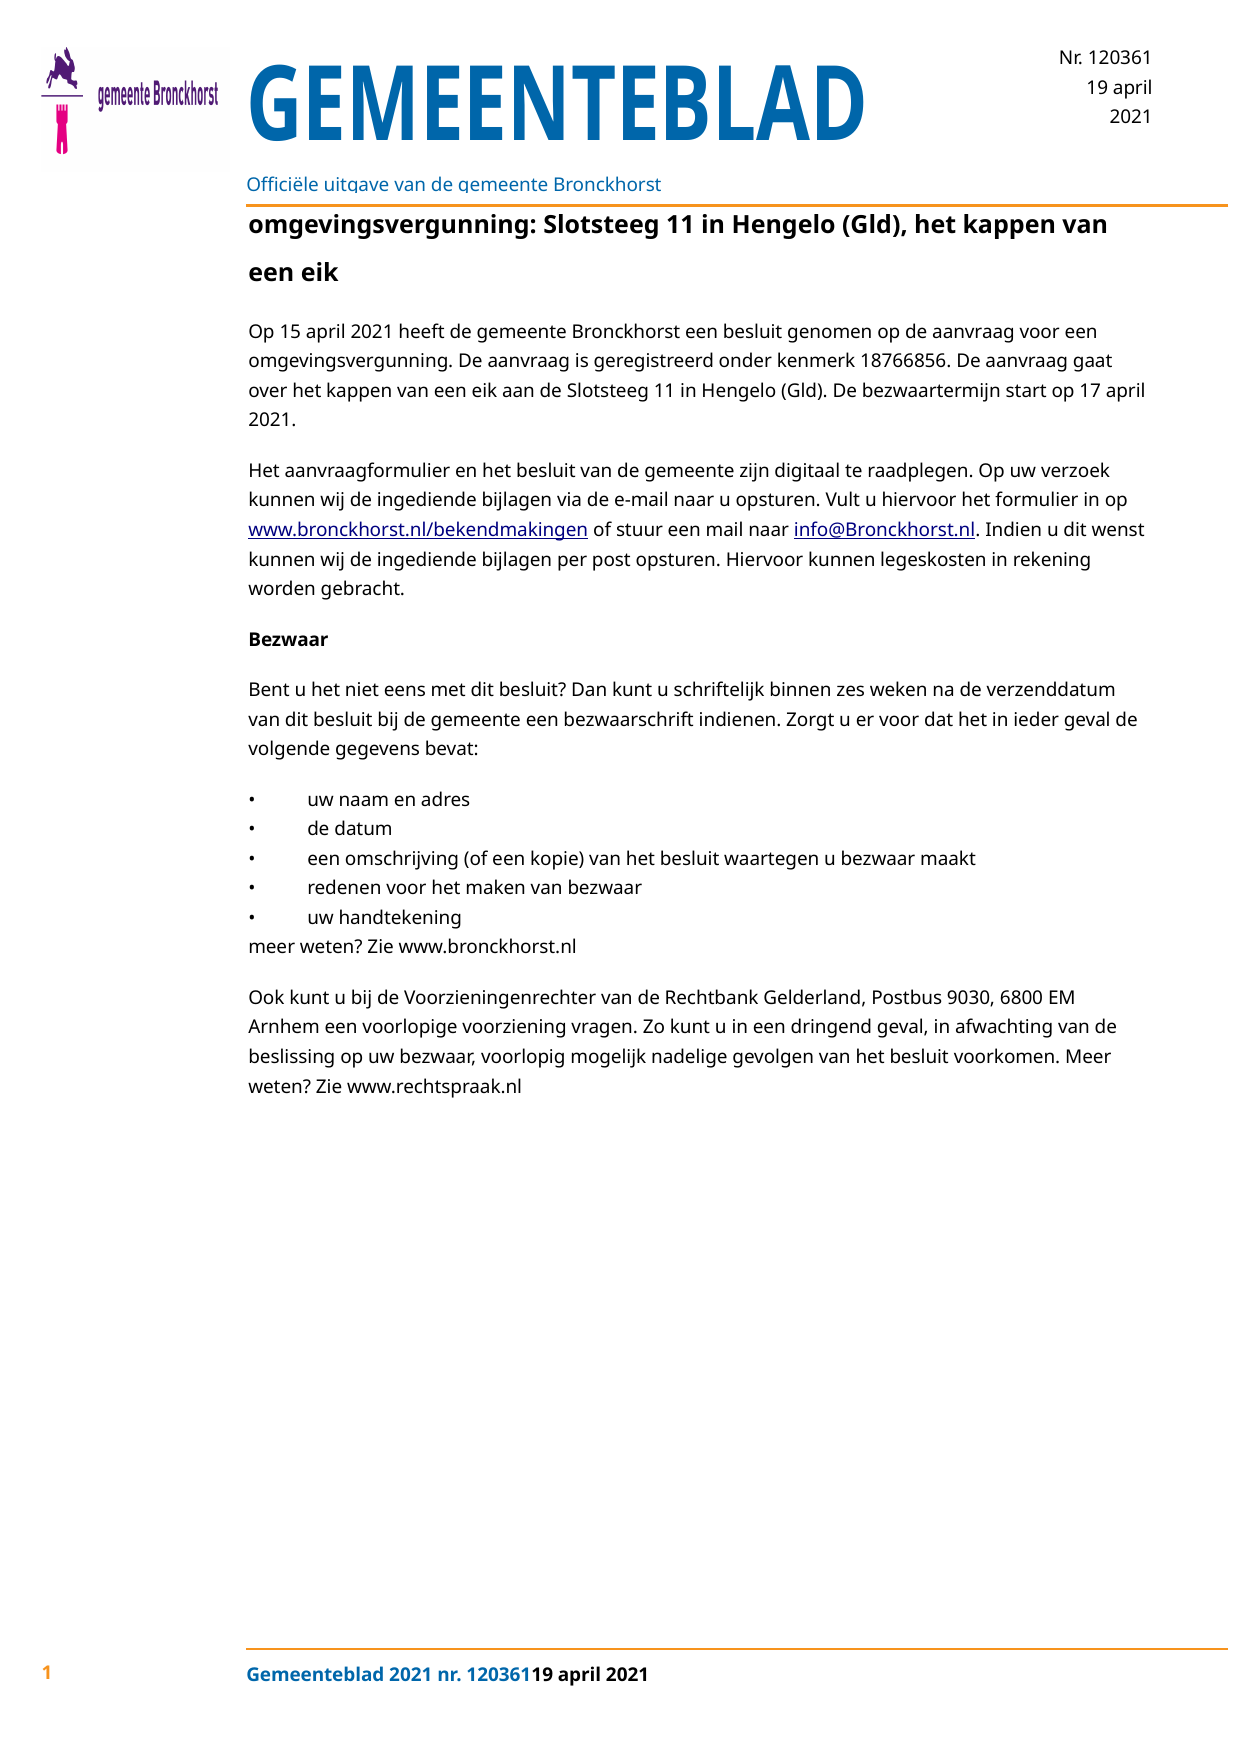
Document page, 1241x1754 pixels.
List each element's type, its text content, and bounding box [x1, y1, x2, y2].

list redenen voor het maken van bezwaar [248, 874, 1152, 900]
list uw handtekening [248, 904, 1152, 930]
list uw naam en adres [248, 786, 1152, 812]
text Bezwaar [248, 626, 1152, 652]
list een omschrijving (of een kopie) van het besluit waartegen u bezwaar maakt [248, 845, 1152, 871]
text Ook kunt u bij de Voorzieningenrechter van de Rechtbank Gelderland, Postbus 9030, 6800 EM Arnhem een voorlopige voorziening vragen. Zo kunt u in een dringend geval, in afwachting van de beslissing op uw bezwaar, voorlopig mogelijk nadelige gevolgen van het besluit voorkomen. Meer weten? Zie www.rechtspraak.nl [248, 984, 1152, 1099]
text Op 15 april 2021 heeft de gemeente Bronckhorst een besluit genomen op de aanvraag voor een omgevingsvergunning. De aanvraag is geregistreerd onder kenmerk 18766856. De aanvraag gaat over het kappen van een eik aan de Slotsteeg 11 in Hengelo (Gld). De bezwaartermijn start op 17 april 2021. [248, 318, 1152, 432]
list de datum [248, 815, 1152, 841]
text meer weten? Zie www.bronckhorst.nl [248, 934, 1152, 959]
text Bent u het niet eens met dit besluit? Dan kunt u schriftelijk binnen zes weken na de verzenddatum van dit besluit bij de gemeente een bezwaarschrift indienen. Zorgt u er voor dat het in ieder geval de volgende gegevens bevat: [248, 676, 1152, 761]
text Het aanvraagformulier en het besluit van de gemeente zijn digitaal te raadplegen. Op uw verzoek kunnen wij de ingediende bijlagen via de e-mail naar u opsturen. Vult u hiervoor het formulier in op www.bronckhorst.nl/bekendmakingen of stuur een mail naar info@Bronckhorst.nl. Indien u dit wenst kunnen wij de ingediende bijlagen per post opsturen. Hiervoor kunnen legeskosten in rekening worden gebracht. [248, 457, 1152, 601]
text omgevingsvergunning: Slotsteeg 11 in Hengelo (Gld), het kappen van een eik [248, 207, 1152, 288]
picture [41, 47, 231, 172]
